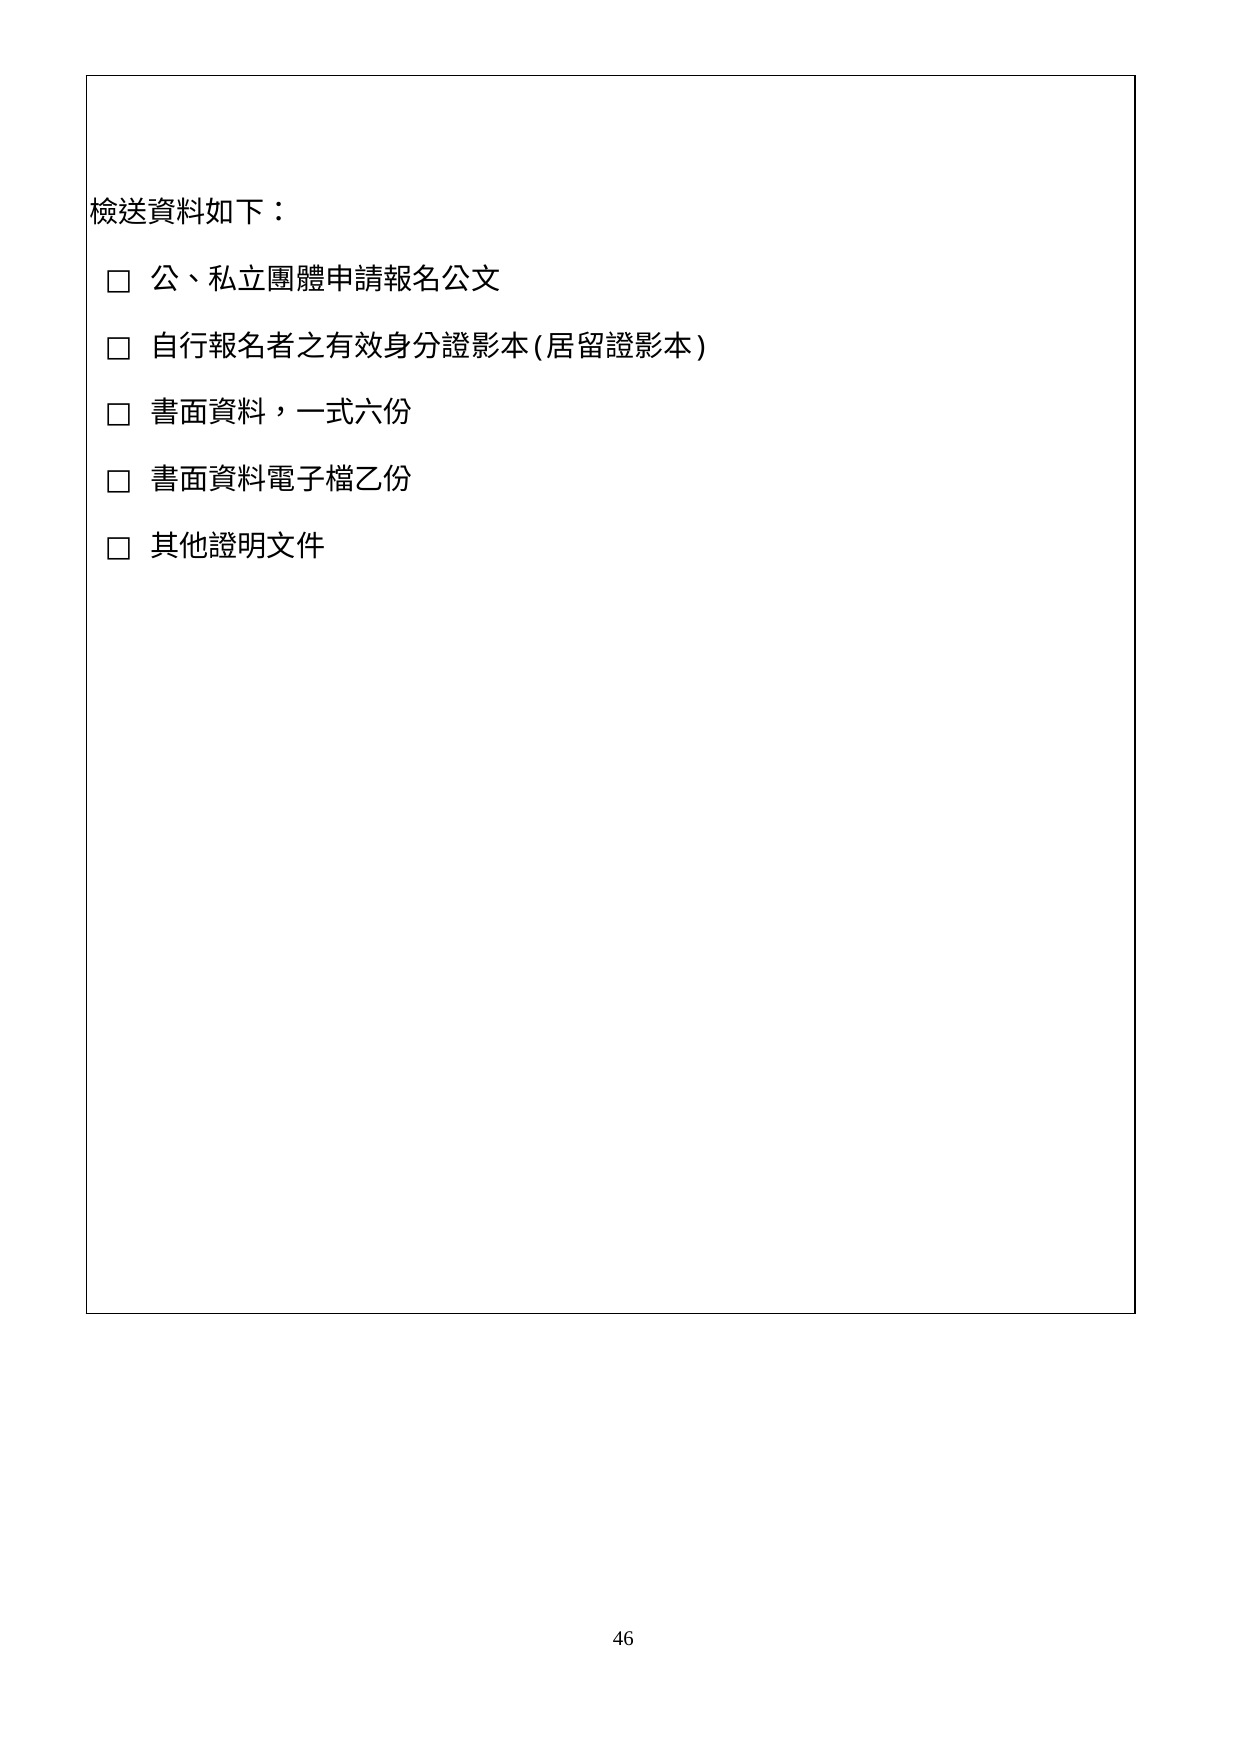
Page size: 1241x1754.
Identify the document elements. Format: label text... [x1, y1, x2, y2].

table_cell 檢送資料如下： 公、私立團體申請報名公文 自行報名者之有效身分證影本(居留證影本) 書面資料，一式六份 書面資料電子檔乙份 其他證明文件 [87, 76, 1134, 1312]
table_cell [1136, 75, 1140, 1312]
